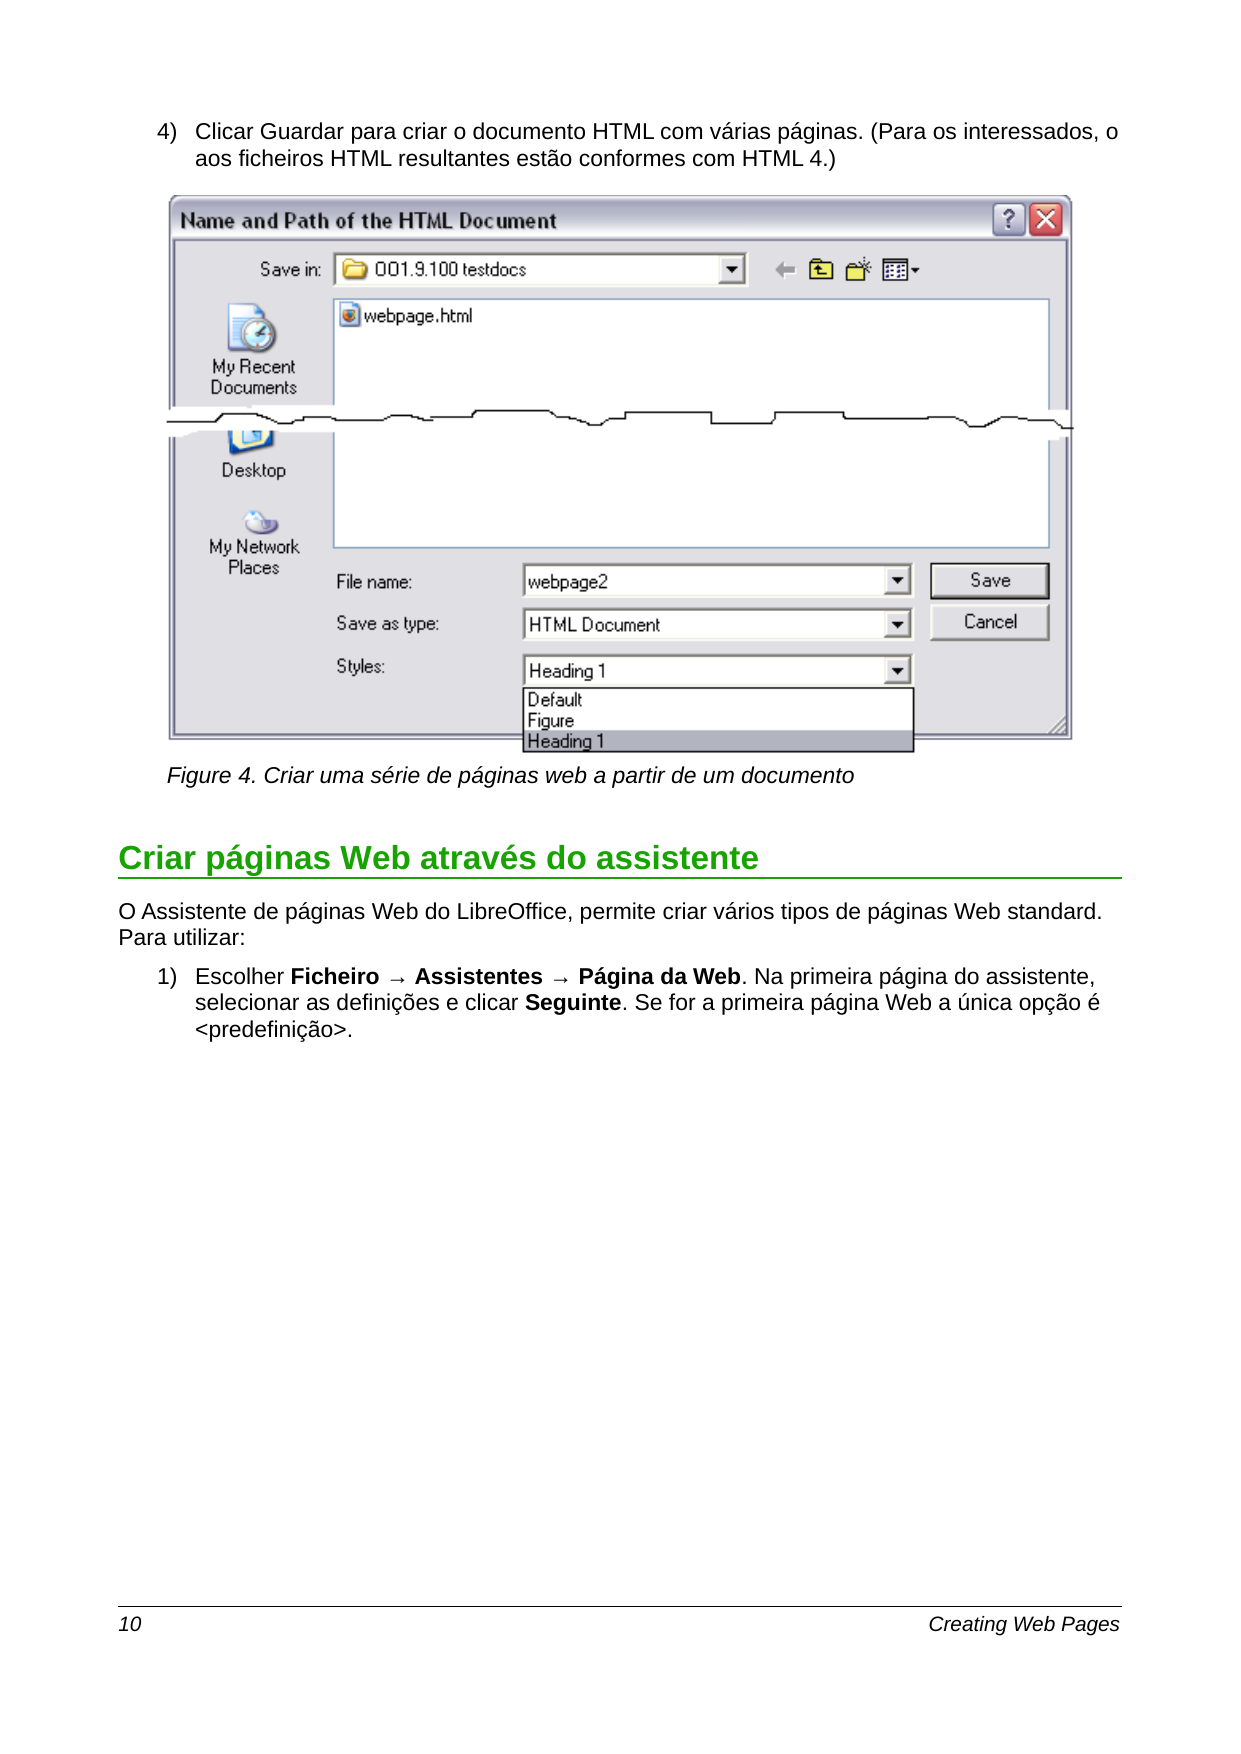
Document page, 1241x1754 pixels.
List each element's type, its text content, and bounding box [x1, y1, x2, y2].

list Clicar Guardar para criar o documento HTML com várias páginas. (Para os interessados, o aos ficheiros HTML resultantes estão conformes com HTML 4.) [177, 118, 1122, 171]
picture [166, 195, 1074, 756]
text Figure 4. Criar uma série de páginas web a partir de um documento [167, 762, 1074, 789]
text O Assistente de páginas Web do LibreOffice, permite criar vários tipos de páginas Web standard. Para utilizar: [118, 898, 1122, 951]
subtitle Criar páginas Web através do assistente [118, 838, 1122, 877]
list Escolher Ficheiro → Assistentes → Página da Web. Na primeira página do assistente, selecionar as definições e clicar Seguinte. Se for a primeira página Web a única opção é <predefinição>. [177, 963, 1122, 1042]
